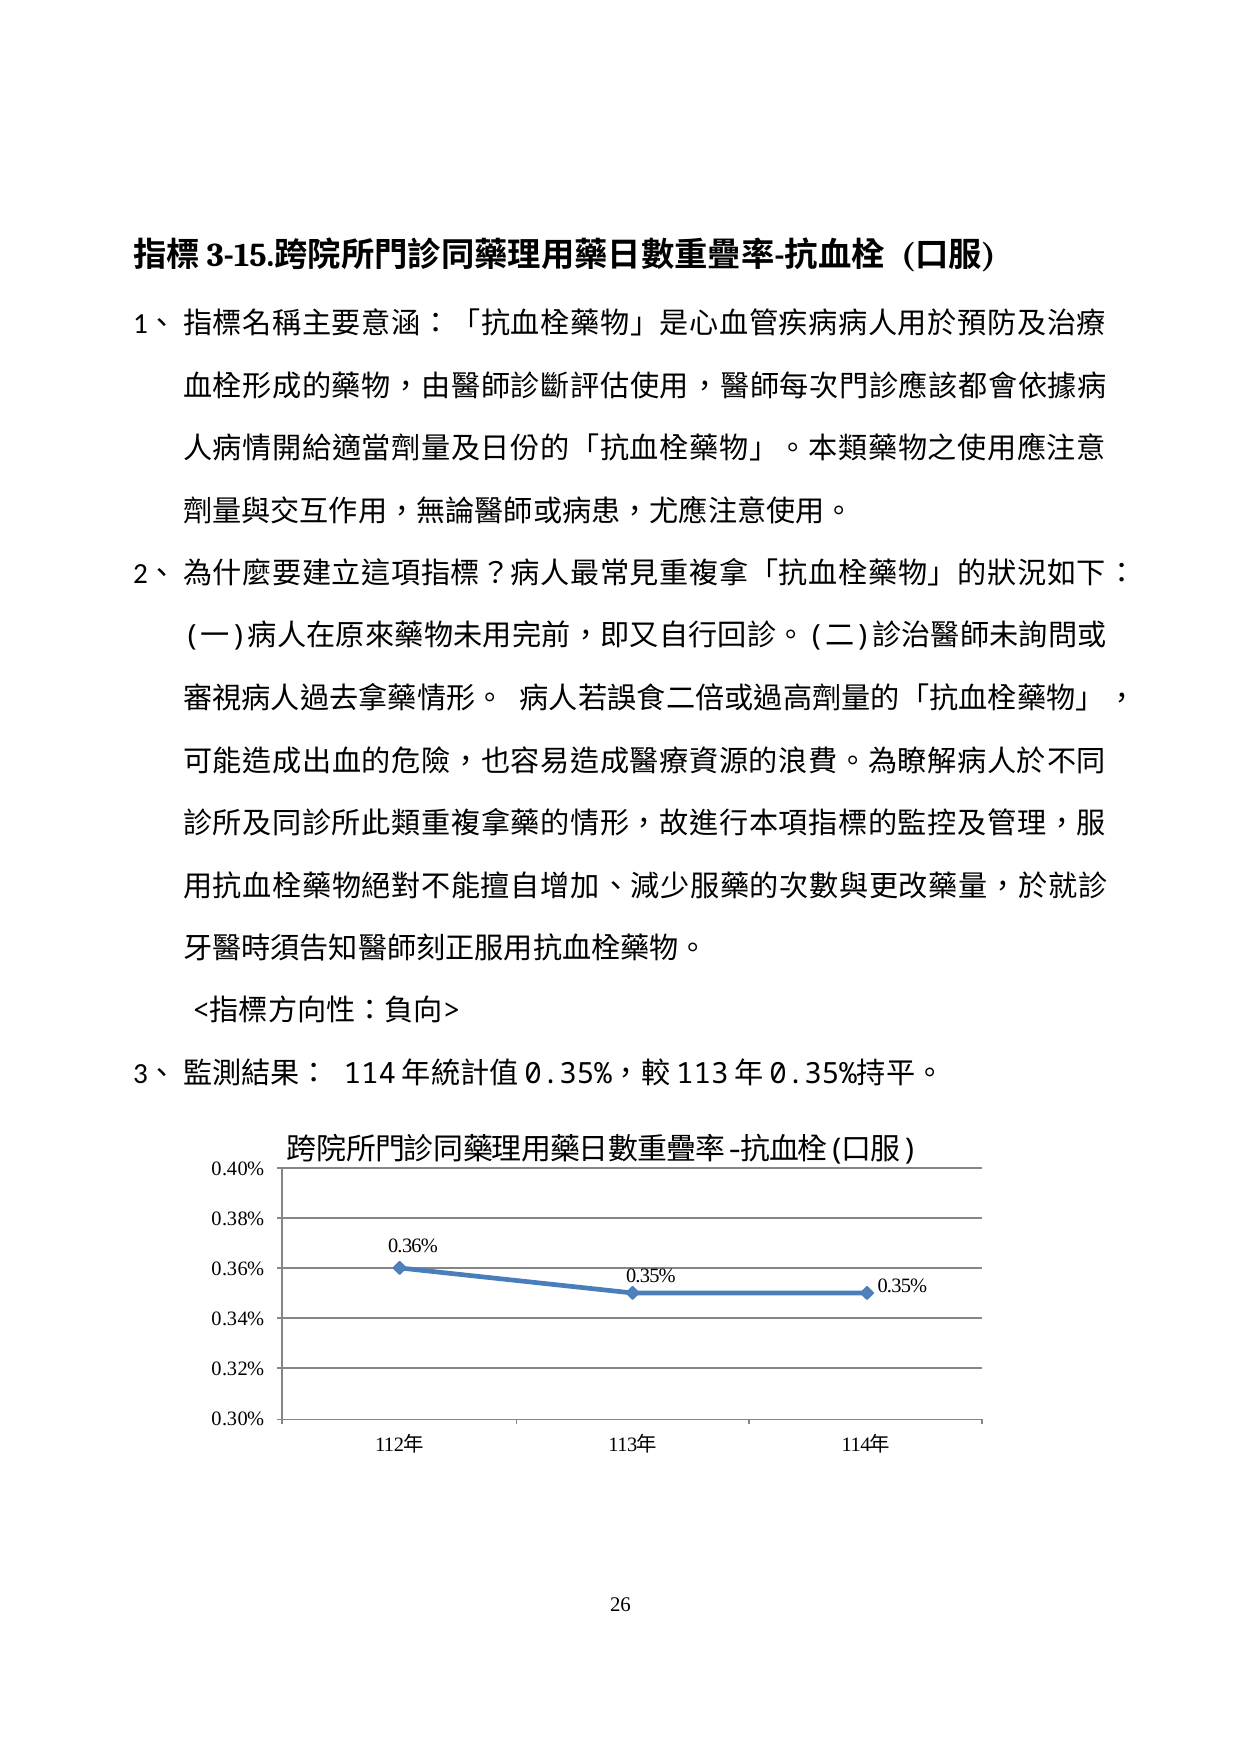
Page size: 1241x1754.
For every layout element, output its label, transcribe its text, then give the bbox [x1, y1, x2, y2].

list 監測結果： 114年統計值0.35%，較113年0.35%持平。 [133, 1029, 1107, 1092]
list 指標名稱主要意涵：「抗血栓藥物」是心血管疾病病人用於預防及治療血栓形成的藥物，由醫師診斷評估使用，醫師每次門診應該都會依據病人病情開給適當劑量及日份的「抗血栓藥物」。本類藥物之使用應注意劑量與交互作用，無論醫師或病患，尤應注意使用。 [133, 279, 1107, 529]
subtitle 指標3-15.跨院所門診同藥理用藥日數重疊率-抗血栓 (口服) [133, 210, 1109, 273]
list 為什麼要建立這項指標？病人最常見重複拿「抗血栓藥物」的狀況如下：(一)病人在原來藥物未用完前，即又自行回診。(二)診治醫師未詢問或審視病人過去拿藥情形。 病人若誤食二倍或過高劑量的「抗血栓藥物」，可能造成出血的危險，也容易造成醫療資源的浪費。為瞭解病人於不同診所及同診所此類重複拿藥的情形，故進行本項指標的監控及管理，服用抗血栓藥物絕對不能擅自增加、減少服藥的次數與更改藥量，於就診牙醫時須告知醫師刻正服用抗血栓藥物。 [133, 529, 1107, 967]
text <指標方向性：負向> [192, 967, 1107, 1029]
